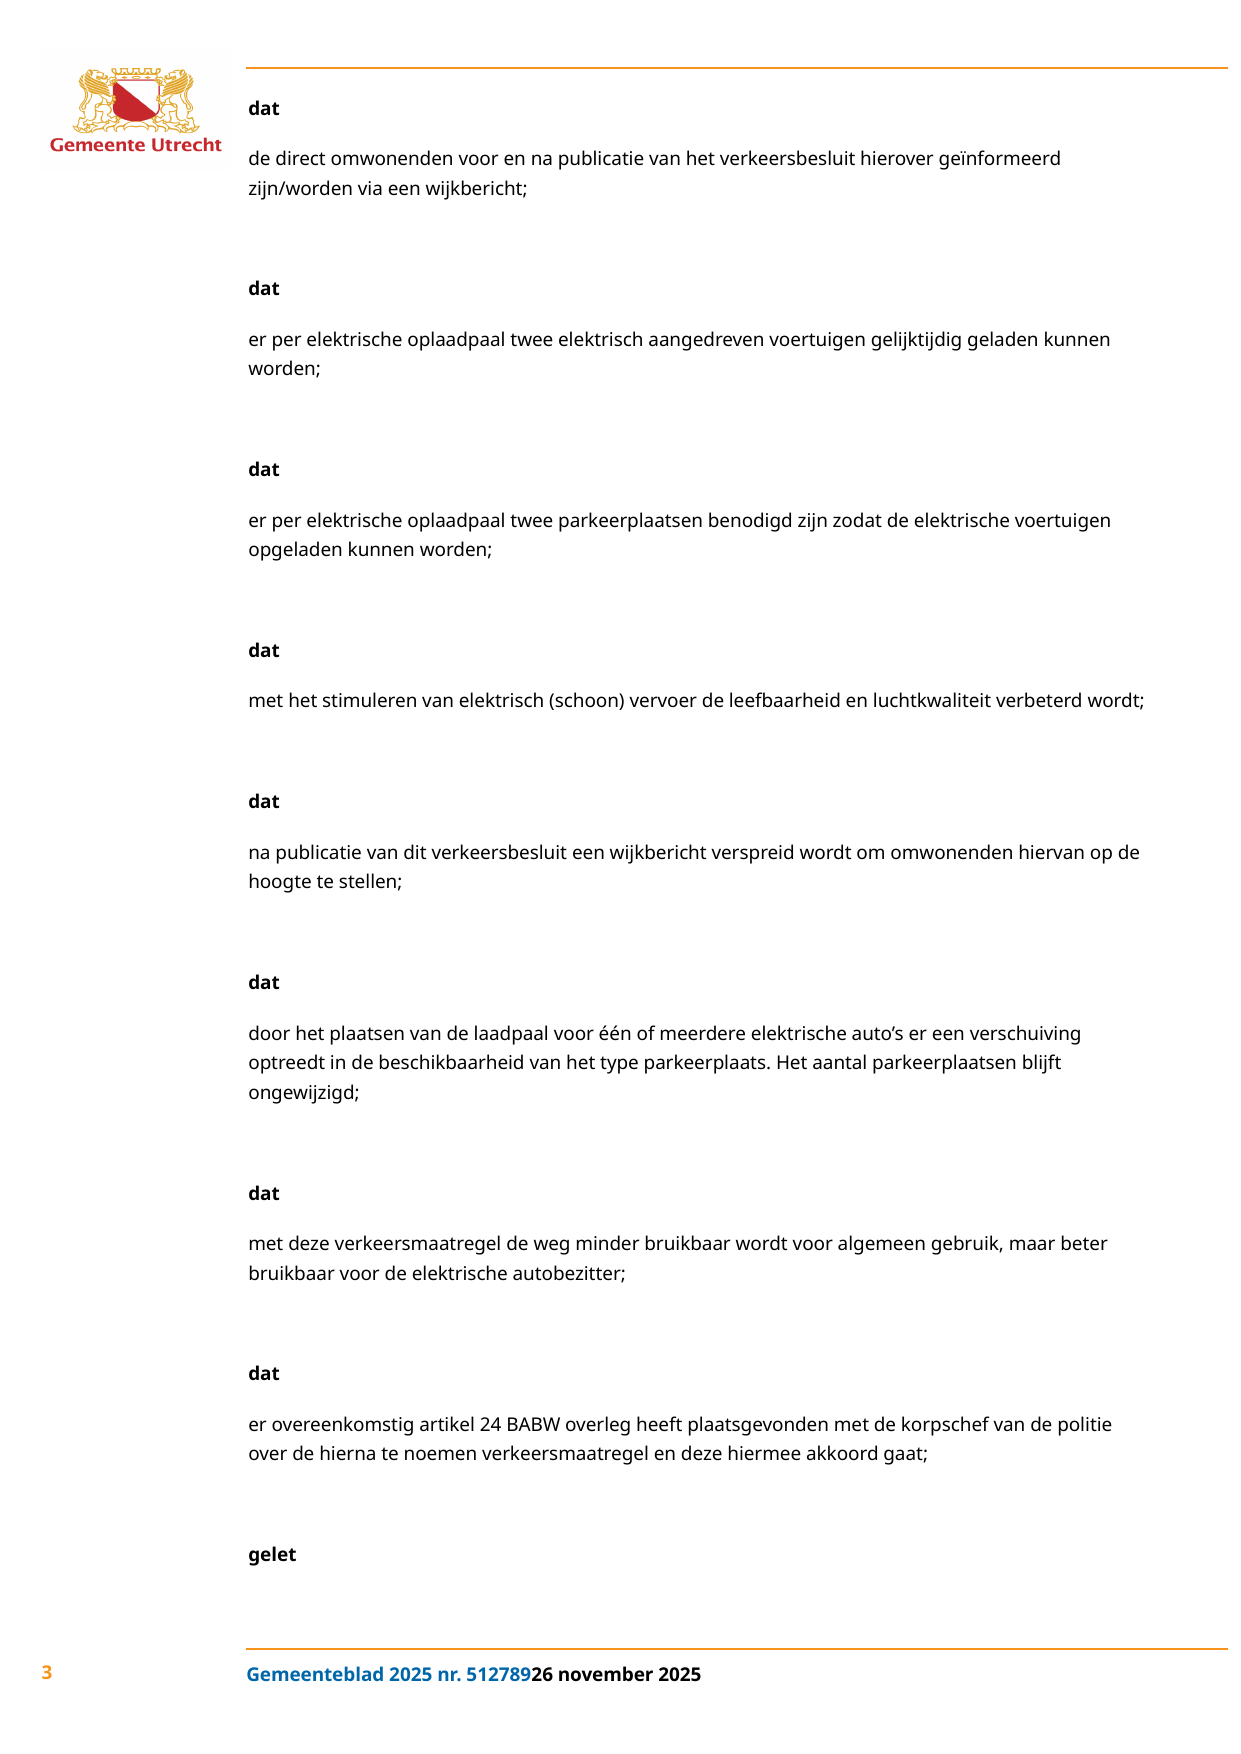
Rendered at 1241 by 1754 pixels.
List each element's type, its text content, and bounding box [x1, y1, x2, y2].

text dat [248, 95, 1152, 121]
text door het plaatsen van de laadpaal voor één of meerdere elektrische auto’s er een verschuiving optreedt in de beschikbaarheid van het type parkeerplaats. Het aantal parkeerplaatsen blijft ongewijzigd; [248, 1020, 1152, 1105]
text dat [248, 1361, 1152, 1386]
text er per elektrische oplaadpaal twee parkeerplaatsen benodigd zijn zodat de elektrische voertuigen opgeladen kunnen worden; [248, 507, 1152, 562]
text met het stimuleren van elektrisch (schoon) vervoer de leefbaarheid en luchtkwaliteit verbeterd wordt; [248, 688, 1152, 713]
text dat [248, 456, 1152, 482]
text er per elektrische oplaadpaal twee elektrisch aangedreven voertuigen gelijktijdig geladen kunnen worden; [248, 326, 1152, 381]
text dat [248, 788, 1152, 814]
text dat [248, 276, 1152, 301]
text na publicatie van dit verkeersbesluit een wijkbericht verspreid wordt om omwonenden hiervan op de hoogte te stellen; [248, 839, 1152, 894]
text met deze verkeersmaatregel de weg minder bruikbaar wordt voor algemeen gebruik, maar beter bruikbaar voor de elektrische autobezitter; [248, 1230, 1152, 1286]
text gelet [248, 1541, 1152, 1567]
text de direct omwonenden voor en na publicatie van het verkeersbesluit hierover geïnformeerd zijn/worden via een wijkbericht; [248, 145, 1152, 201]
text er overeenkomstig artikel 24 BABW overleg heeft plaatsgevonden met de korpschef van de politie over de hierna te noemen verkeersmaatregel en deze hiermee akkoord gaat; [248, 1411, 1152, 1466]
picture [41, 47, 231, 172]
text dat [248, 1180, 1152, 1206]
text dat [248, 969, 1152, 995]
text dat [248, 637, 1152, 663]
